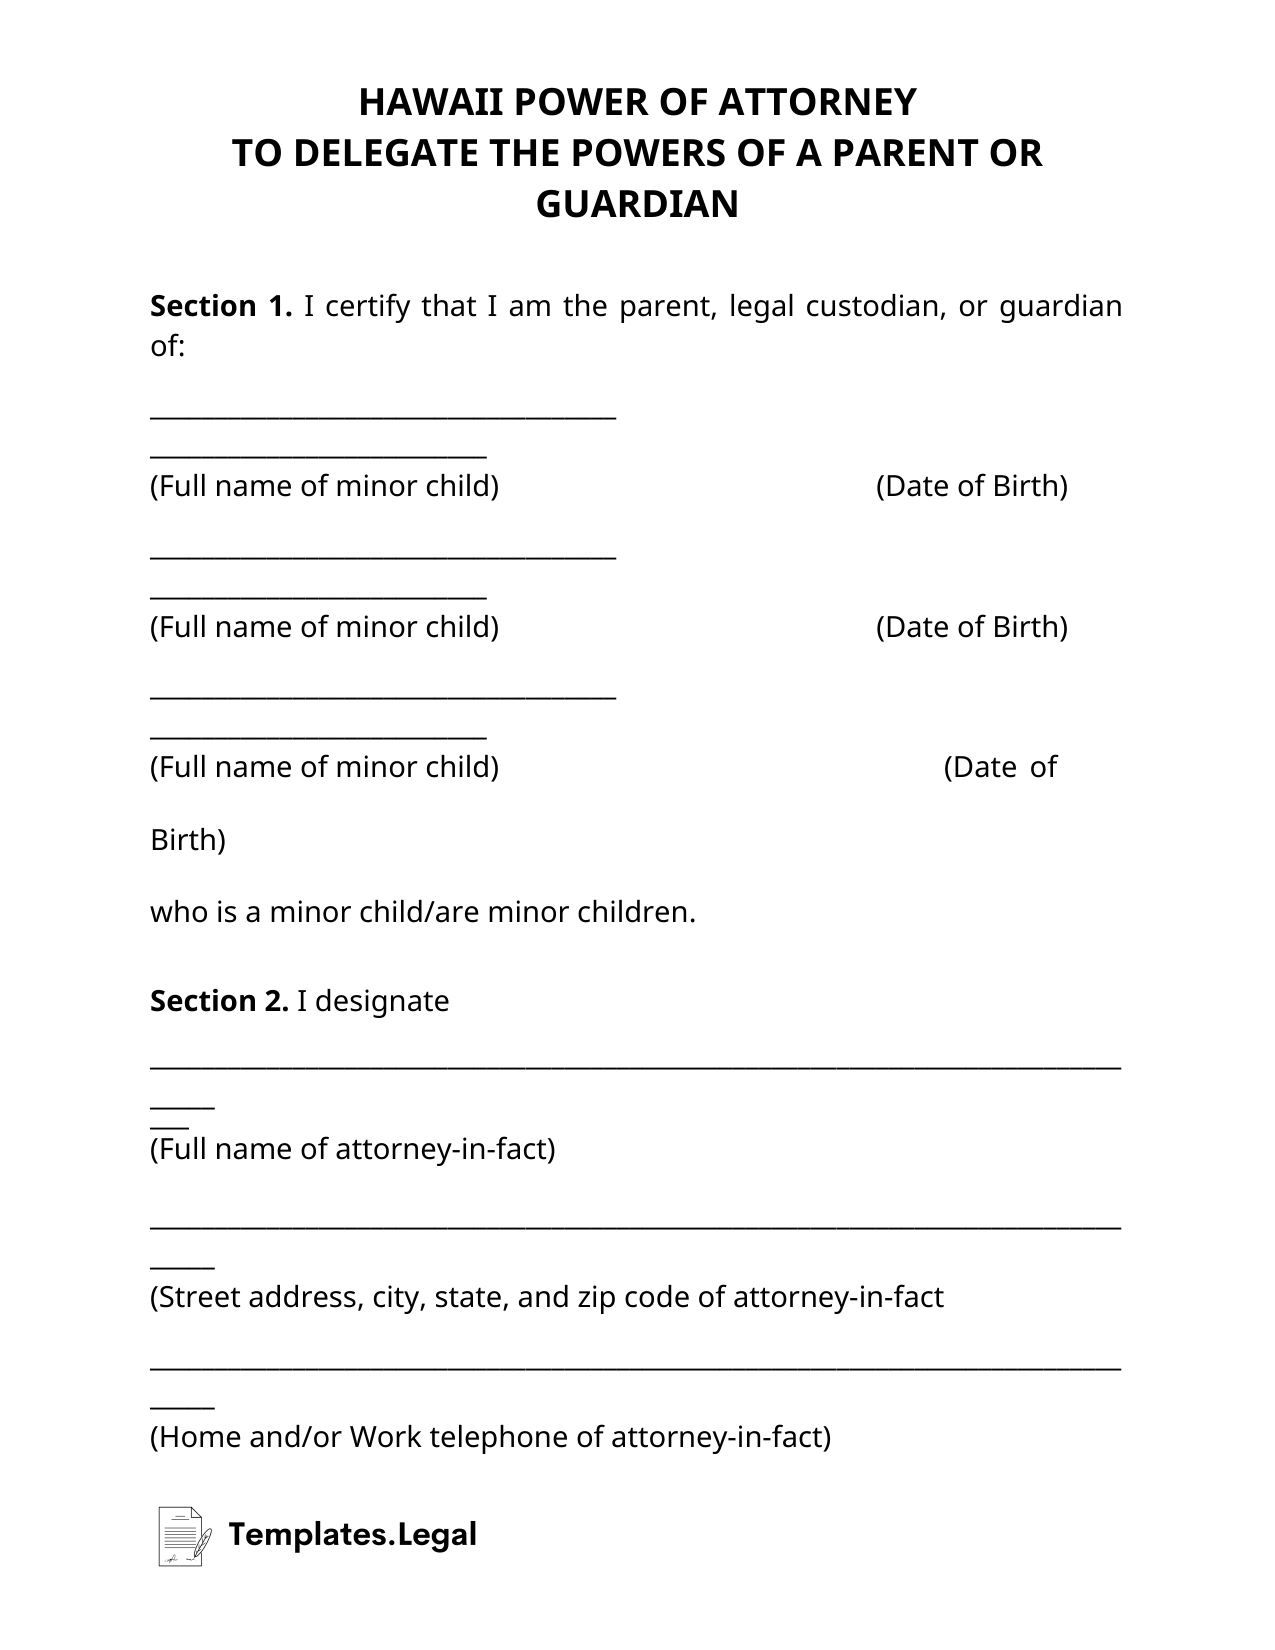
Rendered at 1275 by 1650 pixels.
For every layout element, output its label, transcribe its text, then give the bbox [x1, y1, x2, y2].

text (Street address, city, state, and zip code of attorney-in-fact [150, 1276, 1125, 1316]
text (Full name of minor child) (Date of Birth) [150, 466, 1125, 505]
text (Full name of minor child) (Date of Birth) [150, 746, 1059, 858]
text ________________________________________________________________________________ [150, 1194, 1125, 1274]
text ____________________________________ __________________________ [150, 664, 1125, 744]
text HAWAII POWER OF ATTORNEY [150, 75, 1125, 126]
text who is a minor child/are minor children. [150, 891, 1059, 931]
text (Home and/or Work telephone of attorney-in-fact) [150, 1416, 1069, 1456]
text (Full name of attorney-in-fact) [150, 1128, 1125, 1168]
text ________________________________________________________________________________ [150, 1034, 1125, 1113]
text ____________________________________ __________________________ [150, 524, 1125, 604]
text ___ [150, 1113, 1125, 1128]
text ____________________________________ __________________________ [150, 384, 1125, 463]
text Section 1. I certify that I am the parent, legal custodian, or guardian of: [150, 286, 1125, 365]
text TO DELEGATE THE POWERS OF A PARENT OR GUARDIAN [150, 126, 1125, 228]
text (Full name of minor child) (Date of Birth) [150, 606, 1125, 646]
text ________________________________________________________________________________ [150, 1335, 1125, 1414]
text Section 2. I designate [150, 980, 1125, 1020]
